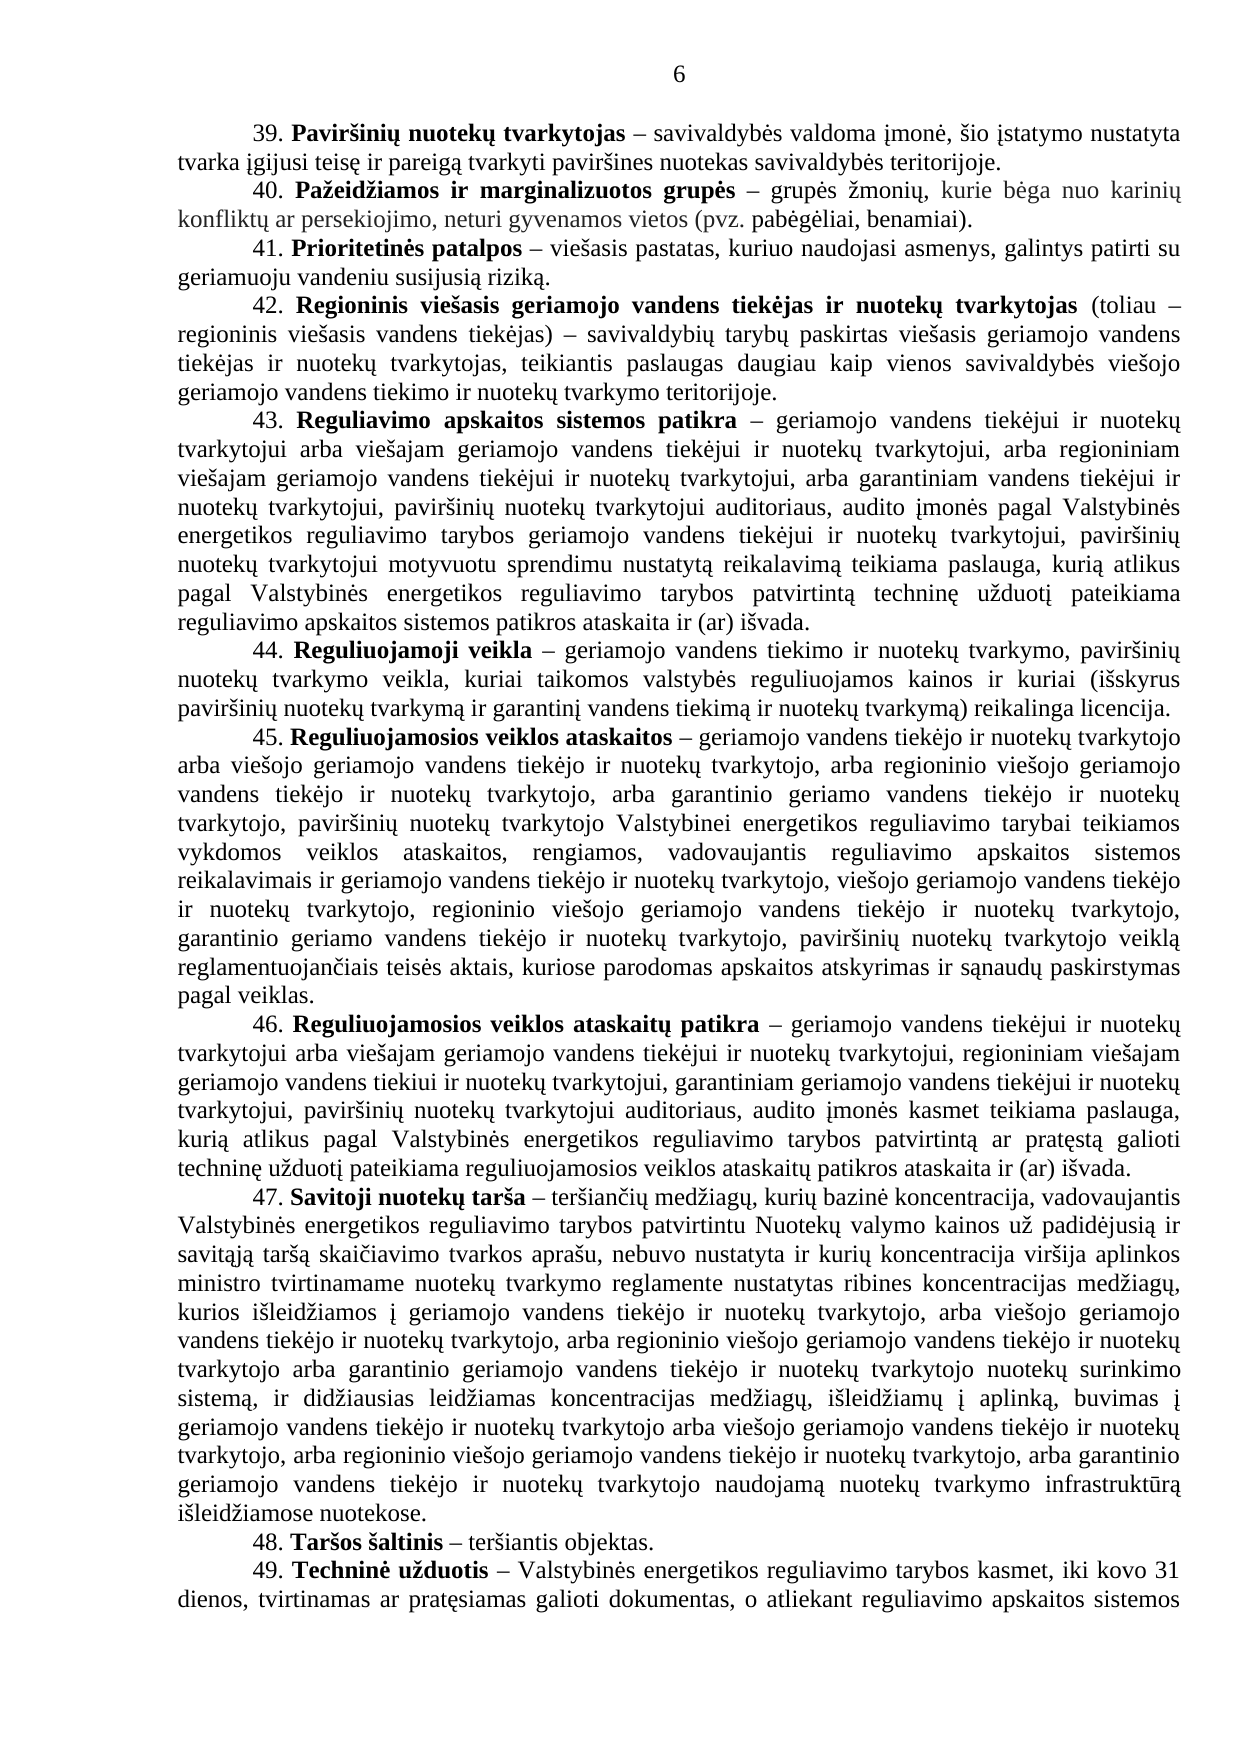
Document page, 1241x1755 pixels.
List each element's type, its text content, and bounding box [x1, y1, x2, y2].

text 42. Regioninis viešasis geriamojo vandens tiekėjas ir nuotekų tvarkytojas (toliau – regioninis viešasis vandens tiekėjas) – savivaldybių tarybų paskirtas viešasis geriamojo vandens tiekėjas ir nuotekų tvarkytojas, teikiantis paslaugas daugiau kaip vienos savivaldybės viešojo geriamojo vandens tiekimo ir nuotekų tvarkymo teritorijoje. [177, 291, 1181, 406]
text 48. Taršos šaltinis – teršiantis objektas. [177, 1527, 1181, 1556]
text 41. Prioritetinės patalpos – viešasis pastatas, kuriuo naudojasi asmenys, galintys patirti su geriamuoju vandeniu susijusią riziką. [177, 233, 1181, 291]
text 47. Savitoji nuotekų tarša – teršiančių medžiagų, kurių bazinė koncentracija, vadovaujantis Valstybinės energetikos reguliavimo tarybos patvirtintu Nuotekų valymo kainos už padidėjusią ir savitąją taršą skaičiavimo tvarkos aprašu, nebuvo nustatyta ir kurių koncentracija viršija aplinkos ministro tvirtinamame nuotekų tvarkymo reglamente nustatytas ribines koncentracijas medžiagų, kurios išleidžiamos į geriamojo vandens tiekėjo ir nuotekų tvarkytojo, arba viešojo geriamojo vandens tiekėjo ir nuotekų tvarkytojo, arba regioninio viešojo geriamojo vandens tiekėjo ir nuotekų tvarkytojo arba garantinio geriamojo vandens tiekėjo ir nuotekų tvarkytojo nuotekų surinkimo sistemą, ir didžiausias leidžiamas koncentracijas medžiagų, išleidžiamų į aplinką, buvimas į geriamojo vandens tiekėjo ir nuotekų tvarkytojo arba viešojo geriamojo vandens tiekėjo ir nuotekų tvarkytojo, arba regioninio viešojo geriamojo vandens tiekėjo ir nuotekų tvarkytojo, arba garantinio geriamojo vandens tiekėjo ir nuotekų tvarkytojo naudojamą nuotekų tvarkymo infrastruktūrą išleidžiamose nuotekose. [177, 1182, 1181, 1527]
text 45. Reguliuojamosios veiklos ataskaitos – geriamojo vandens tiekėjo ir nuotekų tvarkytojo arba viešojo geriamojo vandens tiekėjo ir nuotekų tvarkytojo, arba regioninio viešojo geriamojo vandens tiekėjo ir nuotekų tvarkytojo, arba garantinio geriamo vandens tiekėjo ir nuotekų tvarkytojo, paviršinių nuotekų tvarkytojo Valstybinei energetikos reguliavimo tarybai teikiamos vykdomos veiklos ataskaitos, rengiamos, vadovaujantis reguliavimo apskaitos sistemos reikalavimais ir geriamojo vandens tiekėjo ir nuotekų tvarkytojo, viešojo geriamojo vandens tiekėjo ir nuotekų tvarkytojo, regioninio viešojo geriamojo vandens tiekėjo ir nuotekų tvarkytojo, garantinio geriamo vandens tiekėjo ir nuotekų tvarkytojo, paviršinių nuotekų tvarkytojo veiklą reglamentuojančiais teisės aktais, kuriose parodomas apskaitos atskyrimas ir sąnaudų paskirstymas pagal veiklas. [177, 722, 1181, 1009]
text 46. Reguliuojamosios veiklos ataskaitų patikra – geriamojo vandens tiekėjui ir nuotekų tvarkytojui arba viešajam geriamojo vandens tiekėjui ir nuotekų tvarkytojui, regioniniam viešajam geriamojo vandens tiekiui ir nuotekų tvarkytojui, garantiniam geriamojo vandens tiekėjui ir nuotekų tvarkytojui, paviršinių nuotekų tvarkytojui auditoriaus, audito įmonės kasmet teikiama paslauga, kurią atlikus pagal Valstybinės energetikos reguliavimo tarybos patvirtintą ar pratęstą galioti techninę užduotį pateikiama reguliuojamosios veiklos ataskaitų patikros ataskaita ir (ar) išvada. [177, 1009, 1181, 1182]
text 43. Reguliavimo apskaitos sistemos patikra – geriamojo vandens tiekėjui ir nuotekų tvarkytojui arba viešajam geriamojo vandens tiekėjui ir nuotekų tvarkytojui, arba regioniniam viešajam geriamojo vandens tiekėjui ir nuotekų tvarkytojui, arba garantiniam vandens tiekėjui ir nuotekų tvarkytojui, paviršinių nuotekų tvarkytojui auditoriaus, audito įmonės pagal Valstybinės energetikos reguliavimo tarybos geriamojo vandens tiekėjui ir nuotekų tvarkytojui, paviršinių nuotekų tvarkytojui motyvuotu sprendimu nustatytą reikalavimą teikiama paslauga, kurią atlikus pagal Valstybinės energetikos reguliavimo tarybos patvirtintą techninę užduotį pateikiama reguliavimo apskaitos sistemos patikros ataskaita ir (ar) išvada. [177, 406, 1181, 636]
text 39. Paviršinių nuotekų tvarkytojas – savivaldybės valdoma įmonė, šio įstatymo nustatyta tvarka įgijusi teisę ir pareigą tvarkyti paviršines nuotekas savivaldybės teritorijoje. [177, 118, 1181, 176]
text 49. Techninė užduotis – Valstybinės energetikos reguliavimo tarybos kasmet, iki kovo 31 dienos, tvirtinamas ar pratęsiamas galioti dokumentas, o atliekant reguliavimo apskaitos sistemos [177, 1556, 1181, 1613]
text 40. Pažeidžiamos ir marginalizuotos grupės – grupės žmonių, kurie bėga nuo karinių konfliktų ar persekiojimo, neturi gyvenamos vietos (pvz. pabėgėliai, benamiai). [177, 176, 1181, 233]
text 44. Reguliuojamoji veikla – geriamojo vandens tiekimo ir nuotekų tvarkymo, paviršinių nuotekų tvarkymo veikla, kuriai taikomos valstybės reguliuojamos kainos ir kuriai (išskyrus paviršinių nuotekų tvarkymą ir garantinį vandens tiekimą ir nuotekų tvarkymą) reikalinga licencija. [177, 636, 1181, 722]
